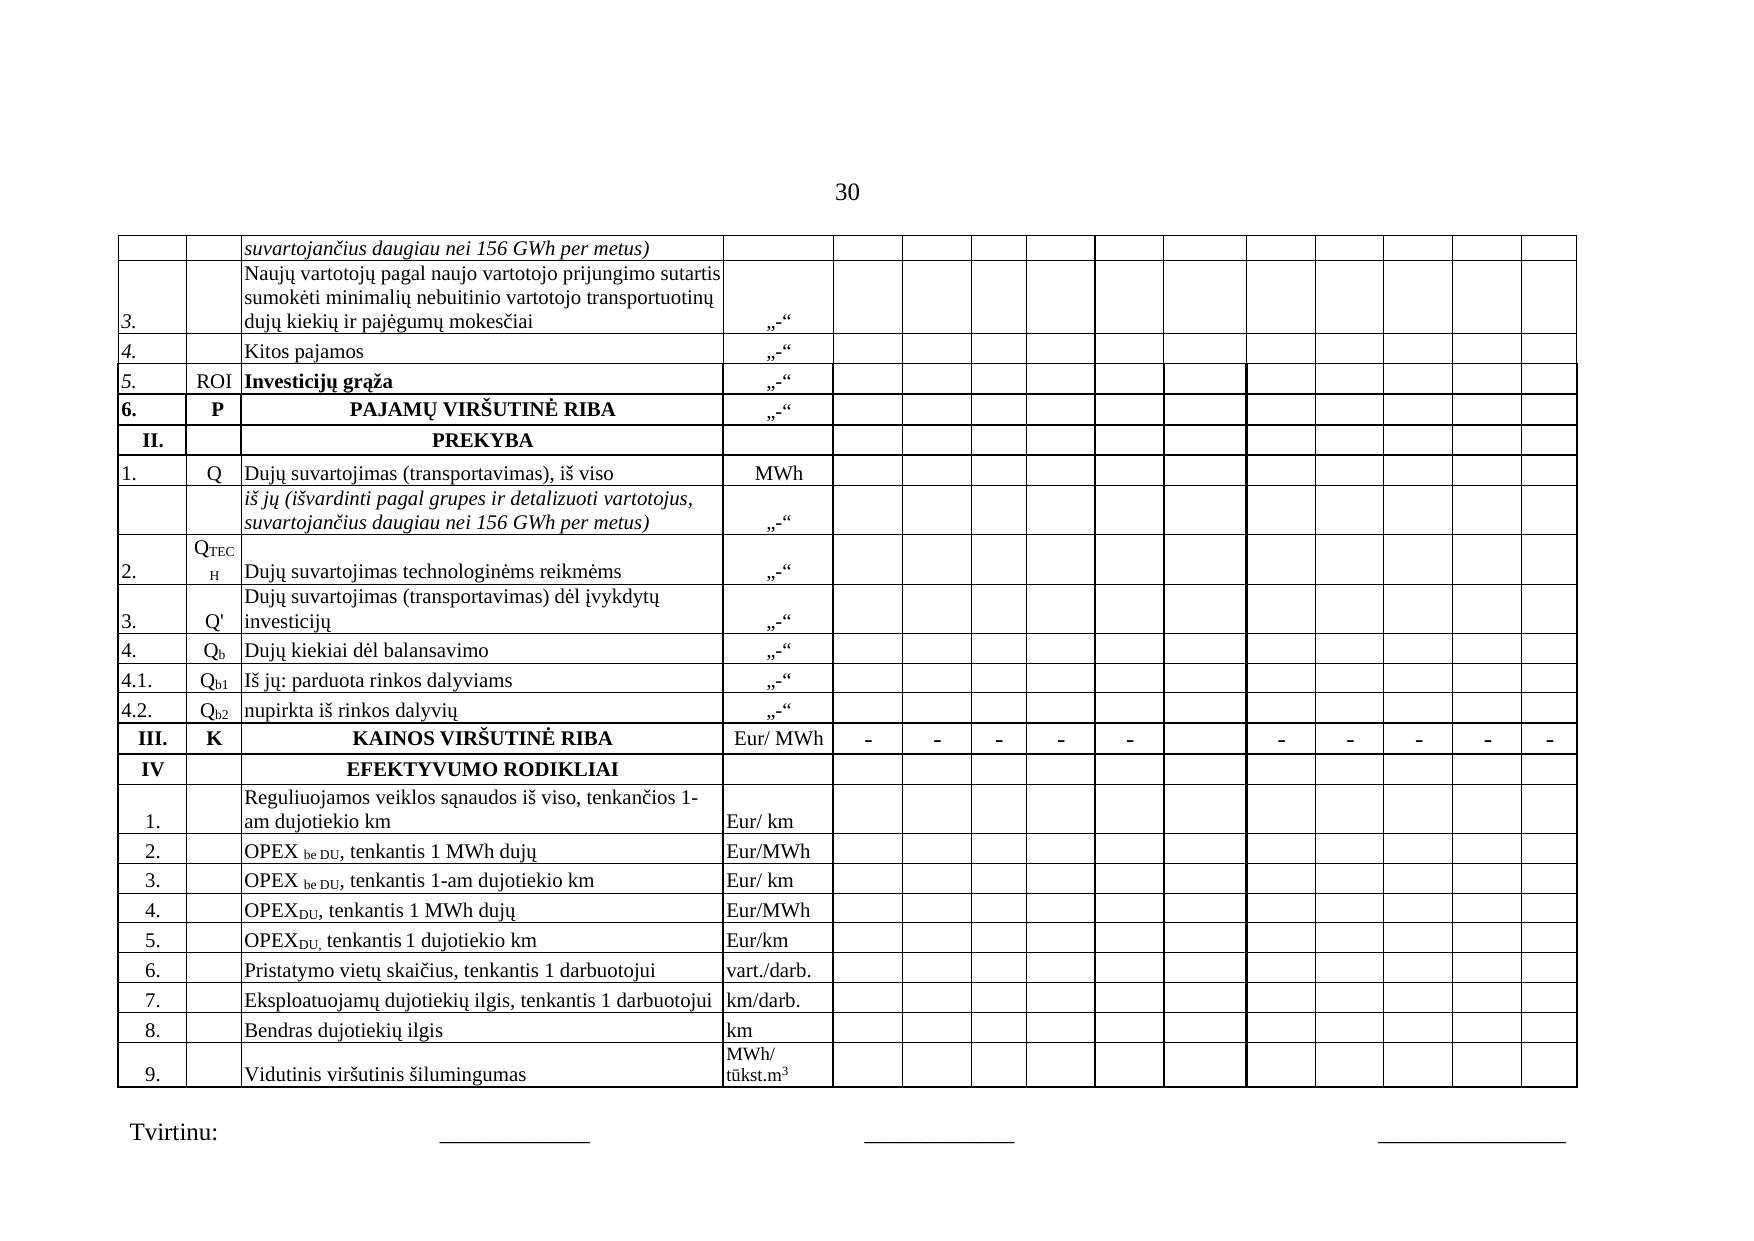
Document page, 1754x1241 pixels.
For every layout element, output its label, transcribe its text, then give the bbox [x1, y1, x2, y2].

table_cell Dujų suvartojimas technologinėms reikmėms [242, 535, 722, 583]
table_cell [187, 894, 241, 922]
table_cell [1384, 364, 1452, 393]
table_cell [834, 755, 902, 784]
table_cell [187, 864, 241, 892]
table_cell [1248, 585, 1315, 633]
table_cell [119, 236, 186, 260]
table_cell [1248, 395, 1315, 423]
table_cell [1522, 535, 1576, 583]
table_cell [1165, 755, 1245, 784]
table_cell [972, 426, 1026, 454]
table_cell [834, 785, 902, 833]
table_cell [1096, 261, 1163, 333]
table_cell 7. [119, 983, 186, 1012]
table_cell [1165, 1013, 1245, 1042]
table_cell [1522, 953, 1576, 982]
table_cell [1453, 864, 1521, 892]
table_cell [903, 785, 971, 833]
table_cell [1165, 785, 1245, 833]
table_cell [834, 1043, 902, 1086]
table_cell „-“ [724, 535, 832, 583]
table_cell Iš jų: parduota rinkos dalyviams [242, 664, 722, 692]
table_cell [1522, 634, 1576, 662]
table_cell [1096, 785, 1163, 833]
table_cell „-“ [724, 664, 832, 692]
table_cell [1453, 894, 1521, 922]
table_cell [1316, 1043, 1383, 1086]
table_cell [187, 785, 241, 833]
table_cell [1248, 456, 1315, 485]
table_cell [1384, 953, 1452, 982]
table_cell [1165, 486, 1245, 534]
table_cell 2. [119, 535, 186, 583]
table_cell Q' [187, 585, 241, 633]
table_cell [1522, 236, 1576, 260]
table_cell - [1316, 724, 1383, 753]
table_cell [1316, 834, 1383, 863]
table_cell Eur/km [724, 923, 832, 952]
table_cell km [724, 1013, 832, 1042]
table_cell 8. [119, 1013, 186, 1042]
table_cell vart./darb. [724, 953, 832, 982]
table_cell [187, 261, 241, 333]
table_cell [1522, 456, 1576, 485]
table_cell Eur/ km [724, 864, 832, 892]
table_cell PAJAMŲ VIRŠUTINĖ RIBA [242, 395, 722, 423]
table_cell 3. [119, 864, 186, 892]
table_cell MWh [724, 456, 832, 485]
table_cell [1096, 693, 1163, 722]
table_cell [1248, 426, 1315, 454]
table_cell [187, 486, 241, 534]
table_cell [1316, 426, 1383, 454]
table_cell [1248, 923, 1315, 952]
table_cell 6. [119, 395, 185, 423]
table_cell [1096, 634, 1163, 662]
table_cell 1. [119, 785, 186, 833]
table_cell [903, 923, 971, 952]
table_cell 4.2. [119, 693, 186, 722]
table_cell [1316, 261, 1383, 333]
table_cell [1027, 894, 1094, 922]
table_cell [972, 334, 1026, 363]
table_cell Eur/ km [724, 785, 832, 833]
table_cell [1165, 395, 1245, 423]
table_cell [903, 236, 971, 260]
table_cell „-“ [724, 634, 832, 662]
table_cell [187, 1013, 241, 1042]
table_cell [972, 456, 1026, 485]
table_cell [1522, 834, 1576, 863]
table_cell [724, 426, 832, 454]
table_cell [1248, 535, 1315, 583]
table_cell [903, 535, 971, 583]
table_cell Vidutinis viršutinis šilumingumas [242, 1043, 722, 1086]
table_cell [1165, 664, 1245, 692]
table_cell [1384, 1013, 1452, 1042]
table_cell [1316, 585, 1383, 633]
table_cell [187, 923, 241, 952]
table_cell - [1522, 724, 1576, 753]
table_cell [834, 983, 902, 1012]
table_cell [834, 923, 902, 952]
table_cell „-“ [724, 261, 833, 333]
table_cell [1165, 364, 1245, 393]
table_cell [903, 395, 971, 423]
table_cell [1453, 456, 1521, 485]
table_cell [903, 261, 971, 333]
table_cell [903, 953, 971, 982]
table_cell [1522, 864, 1576, 892]
table_cell [972, 785, 1026, 833]
table_cell [1522, 364, 1576, 393]
table_cell [1096, 456, 1163, 485]
table_cell iš jų (išvardinti pagal grupes ir detalizuoti vartotojus, suvartojančius daugiau nei 156 GWh per metus) [242, 486, 722, 534]
table_cell [1522, 785, 1576, 833]
table_cell [1384, 426, 1452, 454]
table_cell [187, 834, 241, 863]
table_cell [834, 456, 902, 485]
table_cell [972, 585, 1026, 633]
table_cell Dujų kiekiai dėl balansavimo [242, 634, 722, 662]
table_cell [1384, 664, 1452, 692]
table_cell [1453, 664, 1521, 692]
table_cell [1096, 426, 1163, 454]
table_cell [1453, 261, 1521, 333]
table_cell [1522, 486, 1576, 534]
table_cell - [1384, 724, 1452, 753]
table_cell [1248, 785, 1315, 833]
table_cell [972, 894, 1026, 922]
table_cell [834, 535, 902, 583]
table_cell [1522, 1043, 1576, 1086]
table_cell [1165, 953, 1245, 982]
table_cell Eur/ MWh [724, 724, 832, 753]
table_cell suvartojančius daugiau nei 156 GWh per metus) [242, 236, 723, 260]
table_cell [972, 395, 1026, 423]
table_cell QTECH [187, 535, 241, 583]
table_cell [834, 364, 902, 393]
table_cell [1027, 456, 1094, 485]
table_cell [1316, 693, 1383, 722]
table_cell [972, 664, 1026, 692]
table_cell [834, 664, 902, 692]
table_cell [903, 334, 971, 363]
table_cell [1384, 1043, 1452, 1086]
table_cell [903, 864, 971, 892]
table_cell [834, 426, 902, 454]
table_cell [972, 983, 1026, 1012]
table_cell [1453, 755, 1521, 784]
table_cell [1316, 236, 1383, 260]
table_cell [972, 923, 1026, 952]
table_cell [903, 755, 971, 784]
table_cell [1384, 334, 1452, 363]
table_cell [1453, 535, 1521, 583]
table_cell [1453, 426, 1521, 454]
table_cell Investicijų grąža [242, 364, 722, 393]
table_cell [903, 983, 971, 1012]
table_cell Eur/MWh [724, 894, 832, 922]
table_cell [1316, 983, 1383, 1012]
table_cell [1453, 585, 1521, 633]
table_cell [972, 1043, 1026, 1086]
table_cell [1027, 486, 1094, 534]
table_cell Q [187, 456, 241, 485]
table_cell [903, 894, 971, 922]
table_header Tvirtinu: [118, 1117, 302, 1148]
table_cell [1164, 261, 1246, 333]
table_cell [834, 864, 902, 892]
table_cell [1164, 236, 1246, 260]
table_cell [903, 426, 971, 454]
table_cell [1027, 535, 1094, 583]
table_header _______________ [1152, 1117, 1577, 1148]
table_cell [834, 953, 902, 982]
table_cell - [972, 724, 1026, 753]
table_cell [972, 236, 1026, 260]
table_cell [1316, 923, 1383, 952]
table_cell „-“ [724, 693, 832, 722]
table_cell [1165, 983, 1245, 1012]
table_cell Naujų vartotojų pagal naujo vartotojo prijungimo sutartis sumokėti minimalių nebuitinio vartotojo transportuotinų dujų kiekių ir pajėgumų mokesčiai [242, 261, 723, 333]
table_cell [1165, 894, 1245, 922]
table_cell Bendras dujotiekių ilgis [242, 1013, 722, 1042]
table_cell [1453, 693, 1521, 722]
table_cell [187, 426, 240, 454]
table_cell [1453, 395, 1521, 423]
table_cell [1248, 486, 1315, 534]
table_cell [187, 1043, 241, 1086]
table_cell [1316, 395, 1383, 423]
table_cell [1522, 261, 1576, 333]
table_cell [972, 535, 1026, 583]
table_cell K [187, 724, 241, 753]
table_cell km/darb. [724, 983, 832, 1012]
table_cell [1248, 894, 1315, 922]
table_cell KAINOS VIRŠUTINĖ RIBA [242, 724, 722, 753]
table_cell „-“ [724, 334, 833, 363]
table_cell [1027, 395, 1094, 423]
table_cell [1384, 634, 1452, 662]
table_cell [1522, 693, 1576, 722]
table_cell II. [119, 426, 185, 454]
table_cell [1248, 834, 1315, 863]
table_cell [1384, 585, 1452, 633]
table_cell [1453, 364, 1521, 393]
table_cell [1384, 693, 1452, 722]
table_cell [187, 236, 241, 260]
table_cell [903, 364, 971, 393]
table_cell 5. [119, 364, 186, 393]
table_cell [1247, 261, 1315, 333]
table_cell [1096, 755, 1163, 784]
table_cell [834, 1013, 902, 1042]
table_cell [1522, 395, 1576, 423]
table_cell [972, 834, 1026, 863]
table_cell - [903, 724, 971, 753]
table_cell [1453, 953, 1521, 982]
table_cell [1522, 585, 1576, 633]
table_cell [1165, 724, 1245, 753]
table_cell Eur/MWh [724, 834, 832, 863]
table_header ____________ [727, 1117, 1152, 1148]
table_cell [834, 486, 902, 534]
table_cell [834, 634, 902, 662]
table_cell [1316, 785, 1383, 833]
table_cell OPEXDU, tenkantis 1 dujotiekio km [242, 923, 722, 952]
table_cell [1096, 486, 1163, 534]
table_cell Pristatymo vietų skaičius, tenkantis 1 darbuotojui [242, 953, 722, 982]
table_cell [1164, 334, 1246, 363]
table_cell [1522, 1013, 1576, 1042]
table_cell Eksploatuojamų dujotiekių ilgis, tenkantis 1 darbuotojui [242, 983, 722, 1012]
table_cell 3. [119, 585, 186, 633]
table_cell 4. [119, 334, 186, 363]
table_cell [903, 1013, 971, 1042]
table_cell OPEXDU, tenkantis 1 MWh dujų [242, 894, 722, 922]
table_cell [1096, 983, 1163, 1012]
table_cell [119, 486, 186, 534]
table_cell [1027, 785, 1094, 833]
table_cell [1027, 634, 1094, 662]
table_cell [834, 834, 902, 863]
table_cell Qb2 [187, 693, 241, 722]
table_cell [1316, 755, 1383, 784]
table_cell Reguliuojamos veiklos sąnaudos iš viso, tenkančios 1-am dujotiekio km [242, 785, 722, 833]
table_cell [1384, 894, 1452, 922]
table_cell [1384, 395, 1452, 423]
table_cell [1384, 923, 1452, 952]
table_cell Dujų suvartojimas (transportavimas) dėl įvykdytų investicijų [242, 585, 722, 633]
table_cell 4. [119, 634, 186, 662]
table_cell [1384, 236, 1452, 260]
table_cell [1316, 456, 1383, 485]
table_cell [1096, 236, 1163, 260]
table_cell [1248, 664, 1315, 692]
table_cell III. [119, 724, 186, 753]
table_cell [1453, 785, 1521, 833]
table_cell [1384, 535, 1452, 583]
table_cell „-“ [724, 486, 832, 534]
table_cell [1248, 693, 1315, 722]
table_cell PREKYBA [242, 426, 722, 454]
table_cell [1522, 334, 1576, 363]
table_cell [1384, 486, 1452, 534]
table_cell [1522, 923, 1576, 952]
table_cell [1027, 1013, 1094, 1042]
table_cell [1165, 585, 1245, 633]
table_cell [1522, 755, 1576, 784]
table_cell [903, 486, 971, 534]
table_cell [1096, 834, 1163, 863]
table_cell [1453, 486, 1521, 534]
table_cell [1096, 894, 1163, 922]
table_cell [834, 693, 902, 722]
table_cell [1096, 864, 1163, 892]
table_cell [187, 755, 241, 784]
table_cell [1096, 923, 1163, 952]
table_cell [1027, 693, 1094, 722]
table_cell Dujų suvartojimas (transportavimas), iš viso [242, 456, 722, 485]
table_cell [1027, 236, 1094, 260]
table_cell [1316, 364, 1383, 393]
table_cell - [1453, 724, 1521, 753]
table_cell [1384, 785, 1452, 833]
table_cell [1027, 261, 1094, 333]
table_cell [1384, 456, 1452, 485]
table_cell [1027, 983, 1094, 1012]
table_cell OPEX be DU, tenkantis 1 MWh dujų [242, 834, 722, 863]
table_cell - [1027, 724, 1094, 753]
table_cell [1453, 634, 1521, 662]
table_header ____________ [302, 1117, 727, 1148]
table_cell [834, 894, 902, 922]
table_cell [972, 755, 1026, 784]
table_cell 6. [119, 953, 186, 982]
table_cell Qb1 [187, 664, 241, 692]
table_cell OPEX be DU, tenkantis 1-am dujotiekio km [242, 864, 722, 892]
table_cell [1165, 834, 1245, 863]
table_cell [1096, 535, 1163, 583]
table_cell [1096, 953, 1163, 982]
table_cell EFEKTYVUMO RODIKLIAI [242, 755, 722, 784]
table_cell [1096, 334, 1163, 363]
table_cell [1096, 1043, 1163, 1086]
table_cell [834, 236, 902, 260]
table_cell ROI [187, 364, 241, 393]
table_cell [903, 1043, 971, 1086]
table_cell [1165, 426, 1245, 454]
table_cell [903, 834, 971, 863]
table_cell [1027, 834, 1094, 863]
table_cell [1522, 894, 1576, 922]
table_cell [1247, 334, 1315, 363]
table_cell [1027, 1043, 1094, 1086]
table_cell - [834, 724, 902, 753]
table_cell [1453, 923, 1521, 952]
table_cell [1027, 364, 1094, 393]
table_cell [724, 236, 833, 260]
table_cell [834, 395, 902, 423]
table_cell [1316, 953, 1383, 982]
table_cell [1522, 664, 1576, 692]
table_cell [1165, 923, 1245, 952]
table_cell [1316, 664, 1383, 692]
table_cell [1165, 535, 1245, 583]
table_cell [972, 864, 1026, 892]
table_cell Kitos pajamos [242, 334, 723, 363]
table_cell [1027, 334, 1094, 363]
table_cell 2. [119, 834, 186, 863]
table_cell [1384, 983, 1452, 1012]
table_cell [1027, 923, 1094, 952]
table_cell [972, 486, 1026, 534]
table_cell [1165, 864, 1245, 892]
table_cell [1522, 426, 1576, 454]
table_cell [903, 693, 971, 722]
table_cell [1248, 364, 1315, 393]
table_cell [1165, 634, 1245, 662]
table_cell [1165, 456, 1245, 485]
table_cell [1027, 664, 1094, 692]
table_cell 1. [119, 456, 186, 485]
table_cell [1096, 664, 1163, 692]
table_cell [1384, 864, 1452, 892]
table_cell [1248, 953, 1315, 982]
table_cell [1248, 983, 1315, 1012]
table_cell [972, 693, 1026, 722]
table_cell - [1248, 724, 1315, 753]
table_cell [1453, 334, 1521, 363]
table_cell [1316, 1013, 1383, 1042]
table_cell [1316, 634, 1383, 662]
table_cell [1453, 834, 1521, 863]
table_cell [1316, 486, 1383, 534]
table_cell [1248, 864, 1315, 892]
table_cell [1316, 894, 1383, 922]
table_cell [1316, 535, 1383, 583]
table_cell nupirkta iš rinkos dalyvių [242, 693, 722, 722]
table_cell IV [119, 755, 186, 784]
table_cell [1027, 864, 1094, 892]
table_cell [187, 953, 241, 982]
table_cell [187, 983, 241, 1012]
table_cell 4.1. [119, 664, 186, 692]
table_cell [972, 364, 1026, 393]
table_cell „-“ [724, 585, 832, 633]
table_cell [724, 755, 832, 784]
table_cell [1027, 755, 1094, 784]
table_cell 5. [119, 923, 186, 952]
table_cell [1384, 261, 1452, 333]
table_cell [1027, 426, 1094, 454]
table_cell [1027, 585, 1094, 633]
table_cell [1453, 1043, 1521, 1086]
table_cell [972, 261, 1026, 333]
table_cell P [187, 395, 240, 423]
table_cell [1165, 1043, 1245, 1086]
table_cell [1027, 953, 1094, 982]
table_cell [972, 953, 1026, 982]
table_cell [903, 634, 971, 662]
table_cell [834, 585, 902, 633]
table_cell [187, 334, 241, 363]
table_cell [903, 456, 971, 485]
table_cell [1384, 834, 1452, 863]
table_cell [1316, 864, 1383, 892]
table_cell - [1096, 724, 1163, 753]
table_cell [1096, 585, 1163, 633]
table_cell [1248, 1043, 1315, 1086]
table_cell [834, 261, 902, 333]
table_cell [1096, 395, 1163, 423]
table_cell 4. [119, 894, 186, 922]
table_cell [1248, 1013, 1315, 1042]
table_cell [1165, 693, 1245, 722]
table_cell [903, 585, 971, 633]
table_cell [972, 634, 1026, 662]
table_cell MWh/tūkst.m3 [724, 1043, 832, 1086]
table_cell „-“ [724, 364, 832, 393]
table_cell [834, 334, 902, 363]
table_cell [1522, 983, 1576, 1012]
table_cell [1316, 334, 1383, 363]
table_cell [1248, 634, 1315, 662]
table_cell [1453, 983, 1521, 1012]
table_cell [1096, 1013, 1163, 1042]
table_cell [1096, 364, 1163, 393]
table_cell [1384, 755, 1452, 784]
table_cell [1453, 236, 1521, 260]
table_cell 3. [119, 261, 186, 333]
table_cell [972, 1013, 1026, 1042]
table_cell Qb [187, 634, 241, 662]
table_cell [1247, 236, 1315, 260]
table_cell „-“ [724, 395, 832, 423]
table_cell [1248, 755, 1315, 784]
table_cell [903, 664, 971, 692]
table_cell 9. [119, 1043, 186, 1086]
table_cell [1453, 1013, 1521, 1042]
